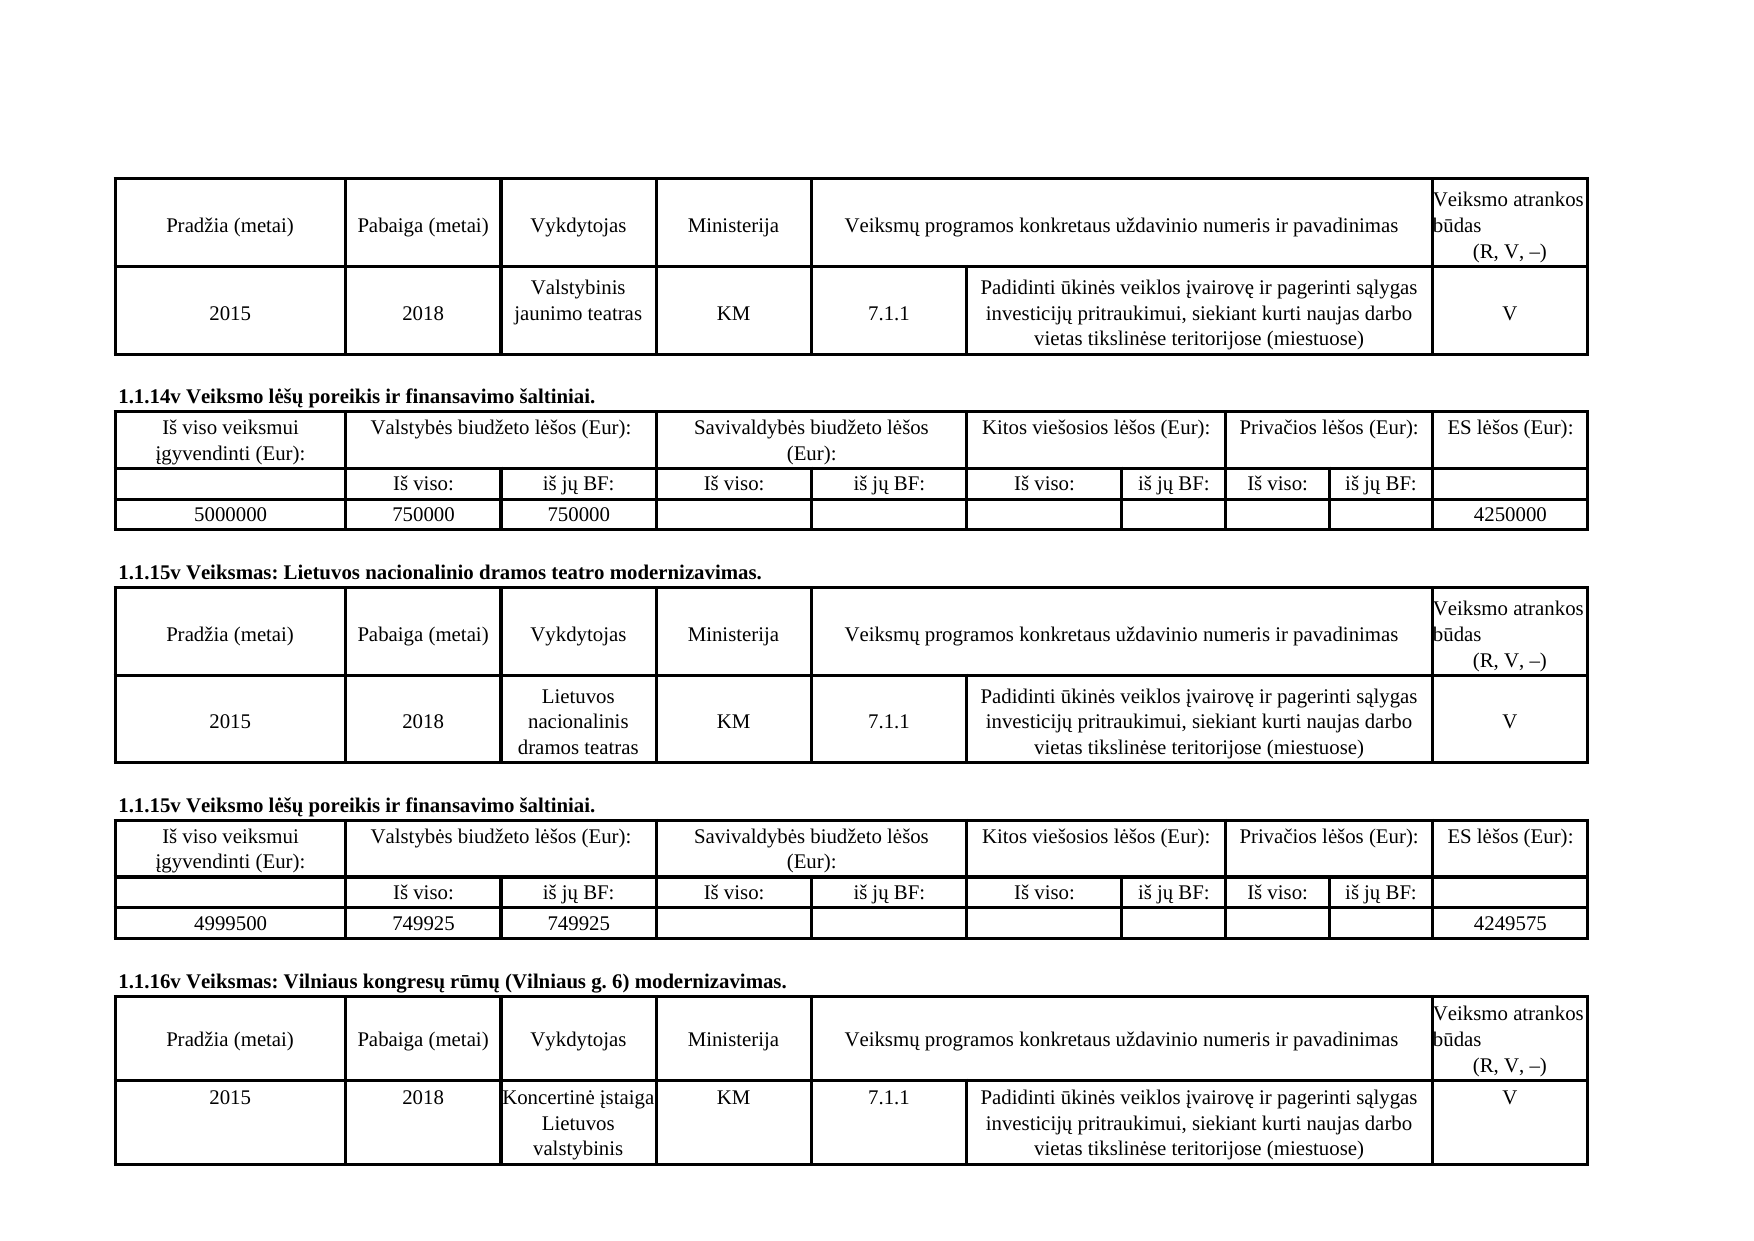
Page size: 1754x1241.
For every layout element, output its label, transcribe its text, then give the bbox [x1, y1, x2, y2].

table_cell 4999500 [117, 909, 344, 937]
table_cell Padidinti ūkinės veiklos įvairovę ir pagerinti sąlygas investicijų pritraukimui, siekiant kurti naujas darbo vietas tikslinėse teritorijose (miestuose) [968, 677, 1431, 761]
table_header Pabaiga (metai) [347, 998, 499, 1078]
table_cell 2018 [347, 268, 499, 352]
table_cell Valstybinis jaunimo teatras [503, 268, 655, 352]
table_cell [658, 909, 810, 937]
table_cell iš jų BF: [1331, 879, 1431, 906]
table_cell 2015 [117, 677, 344, 761]
table_cell 5000000 [117, 501, 344, 528]
table_header Iš viso veiksmui įgyvendinti (Eur): [117, 822, 344, 875]
table_cell V [1434, 1082, 1586, 1162]
table_cell [117, 879, 344, 906]
table_cell 749925 [503, 909, 655, 937]
table_cell Iš viso: [968, 470, 1120, 497]
table_cell V [1434, 268, 1586, 352]
table_cell iš jų BF: [1123, 879, 1224, 906]
table_cell [1434, 470, 1586, 497]
table_cell 4249575 [1434, 909, 1586, 937]
table_header Valstybės biudžeto lėšos (Eur): [347, 413, 655, 467]
table_cell 2015 [117, 1082, 344, 1162]
table_cell KM [658, 268, 810, 352]
table_header Vykdytojas [503, 998, 655, 1078]
table_header Vykdytojas [503, 589, 655, 673]
table_cell 7.1.1 [813, 268, 965, 352]
table_header Kitos viešosios lėšos (Eur): [968, 413, 1224, 467]
text 1.1.14v Veiksmo lėšų poreikis ir finansavimo šaltiniai. [118, 384, 1636, 408]
text 1.1.15v Veiksmo lėšų poreikis ir finansavimo šaltiniai. [118, 793, 1636, 817]
table_cell KM [658, 677, 810, 761]
table_cell [968, 501, 1120, 528]
table_header ES lėšos (Eur): [1434, 822, 1586, 875]
table_header Privačios lėšos (Eur): [1227, 413, 1431, 467]
table_header Pabaiga (metai) [347, 589, 499, 673]
table_header Savivaldybės biudžeto lėšos (Eur): [658, 413, 965, 467]
table_cell iš jų BF: [503, 879, 655, 906]
table_cell [813, 501, 965, 528]
table_header Savivaldybės biudžeto lėšos (Eur): [658, 822, 965, 875]
table_header ES lėšos (Eur): [1434, 413, 1586, 467]
table_cell V [1434, 677, 1586, 761]
table_cell KM [658, 1082, 810, 1162]
table_header Pradžia (metai) [117, 589, 344, 673]
table_header Valstybės biudžeto lėšos (Eur): [347, 822, 655, 875]
table_cell 750000 [503, 501, 655, 528]
table_cell [117, 470, 344, 497]
table_cell 4250000 [1434, 501, 1586, 528]
table_cell Iš viso: [347, 470, 499, 497]
table_header Veiksmo atrankos būdas (R, V, –) [1434, 998, 1586, 1078]
table_cell 750000 [347, 501, 499, 528]
table_header Veiksmo atrankos būdas (R, V, –) [1434, 180, 1586, 265]
table_cell iš jų BF: [1123, 470, 1224, 497]
table_cell 7.1.1 [813, 1082, 965, 1162]
table_cell iš jų BF: [813, 879, 965, 906]
table_cell [658, 501, 810, 528]
table_cell 2018 [347, 1082, 499, 1162]
table_cell [1227, 909, 1328, 937]
table_header Privačios lėšos (Eur): [1227, 822, 1431, 875]
table_cell [1331, 501, 1431, 528]
table_cell iš jų BF: [503, 470, 655, 497]
table_cell Koncertinė įstaiga Lietuvos valstybinis [503, 1082, 655, 1162]
text 1.1.15v Veiksmas: Lietuvos nacionalinio dramos teatro modernizavimas. [118, 560, 1636, 584]
table_header Ministerija [658, 998, 810, 1078]
table_header Vykdytojas [503, 180, 655, 265]
table_cell [1123, 501, 1224, 528]
table_cell 749925 [347, 909, 499, 937]
table_cell 2018 [347, 677, 499, 761]
table_cell Iš viso: [1227, 470, 1328, 497]
table_cell [1434, 879, 1586, 906]
table_cell [1227, 501, 1328, 528]
table_cell Iš viso: [1227, 879, 1328, 906]
table_header Pradžia (metai) [117, 998, 344, 1078]
table_cell [1123, 909, 1224, 937]
table_cell Iš viso: [968, 879, 1120, 906]
table_cell 2015 [117, 268, 344, 352]
table_header Ministerija [658, 180, 810, 265]
table_cell [813, 909, 965, 937]
table_header Veiksmų programos konkretaus uždavinio numeris ir pavadinimas [813, 998, 1431, 1078]
table_header Iš viso veiksmui įgyvendinti (Eur): [117, 413, 344, 467]
table_cell iš jų BF: [813, 470, 965, 497]
table_header Pabaiga (metai) [347, 180, 499, 265]
table_header Pradžia (metai) [117, 180, 344, 265]
table_cell Iš viso: [347, 879, 499, 906]
table_cell Lietuvos nacionalinis dramos teatras [503, 677, 655, 761]
table_cell [968, 909, 1120, 937]
table_cell Iš viso: [658, 879, 810, 906]
table_cell 7.1.1 [813, 677, 965, 761]
table_header Veiksmų programos konkretaus uždavinio numeris ir pavadinimas [813, 180, 1431, 265]
table_cell Padidinti ūkinės veiklos įvairovę ir pagerinti sąlygas investicijų pritraukimui, siekiant kurti naujas darbo vietas tikslinėse teritorijose (miestuose) [968, 1082, 1431, 1162]
text 1.1.16v Veiksmas: Vilniaus kongresų rūmų (Vilniaus g. 6) modernizavimas. [118, 969, 1636, 993]
table_cell iš jų BF: [1331, 470, 1431, 497]
table_cell Padidinti ūkinės veiklos įvairovę ir pagerinti sąlygas investicijų pritraukimui, siekiant kurti naujas darbo vietas tikslinėse teritorijose (miestuose) [968, 268, 1431, 352]
table_header Veiksmo atrankos būdas (R, V, –) [1434, 589, 1586, 673]
table_header Veiksmų programos konkretaus uždavinio numeris ir pavadinimas [813, 589, 1431, 673]
table_header Ministerija [658, 589, 810, 673]
table_header Kitos viešosios lėšos (Eur): [968, 822, 1224, 875]
table_cell [1331, 909, 1431, 937]
table_cell Iš viso: [658, 470, 810, 497]
